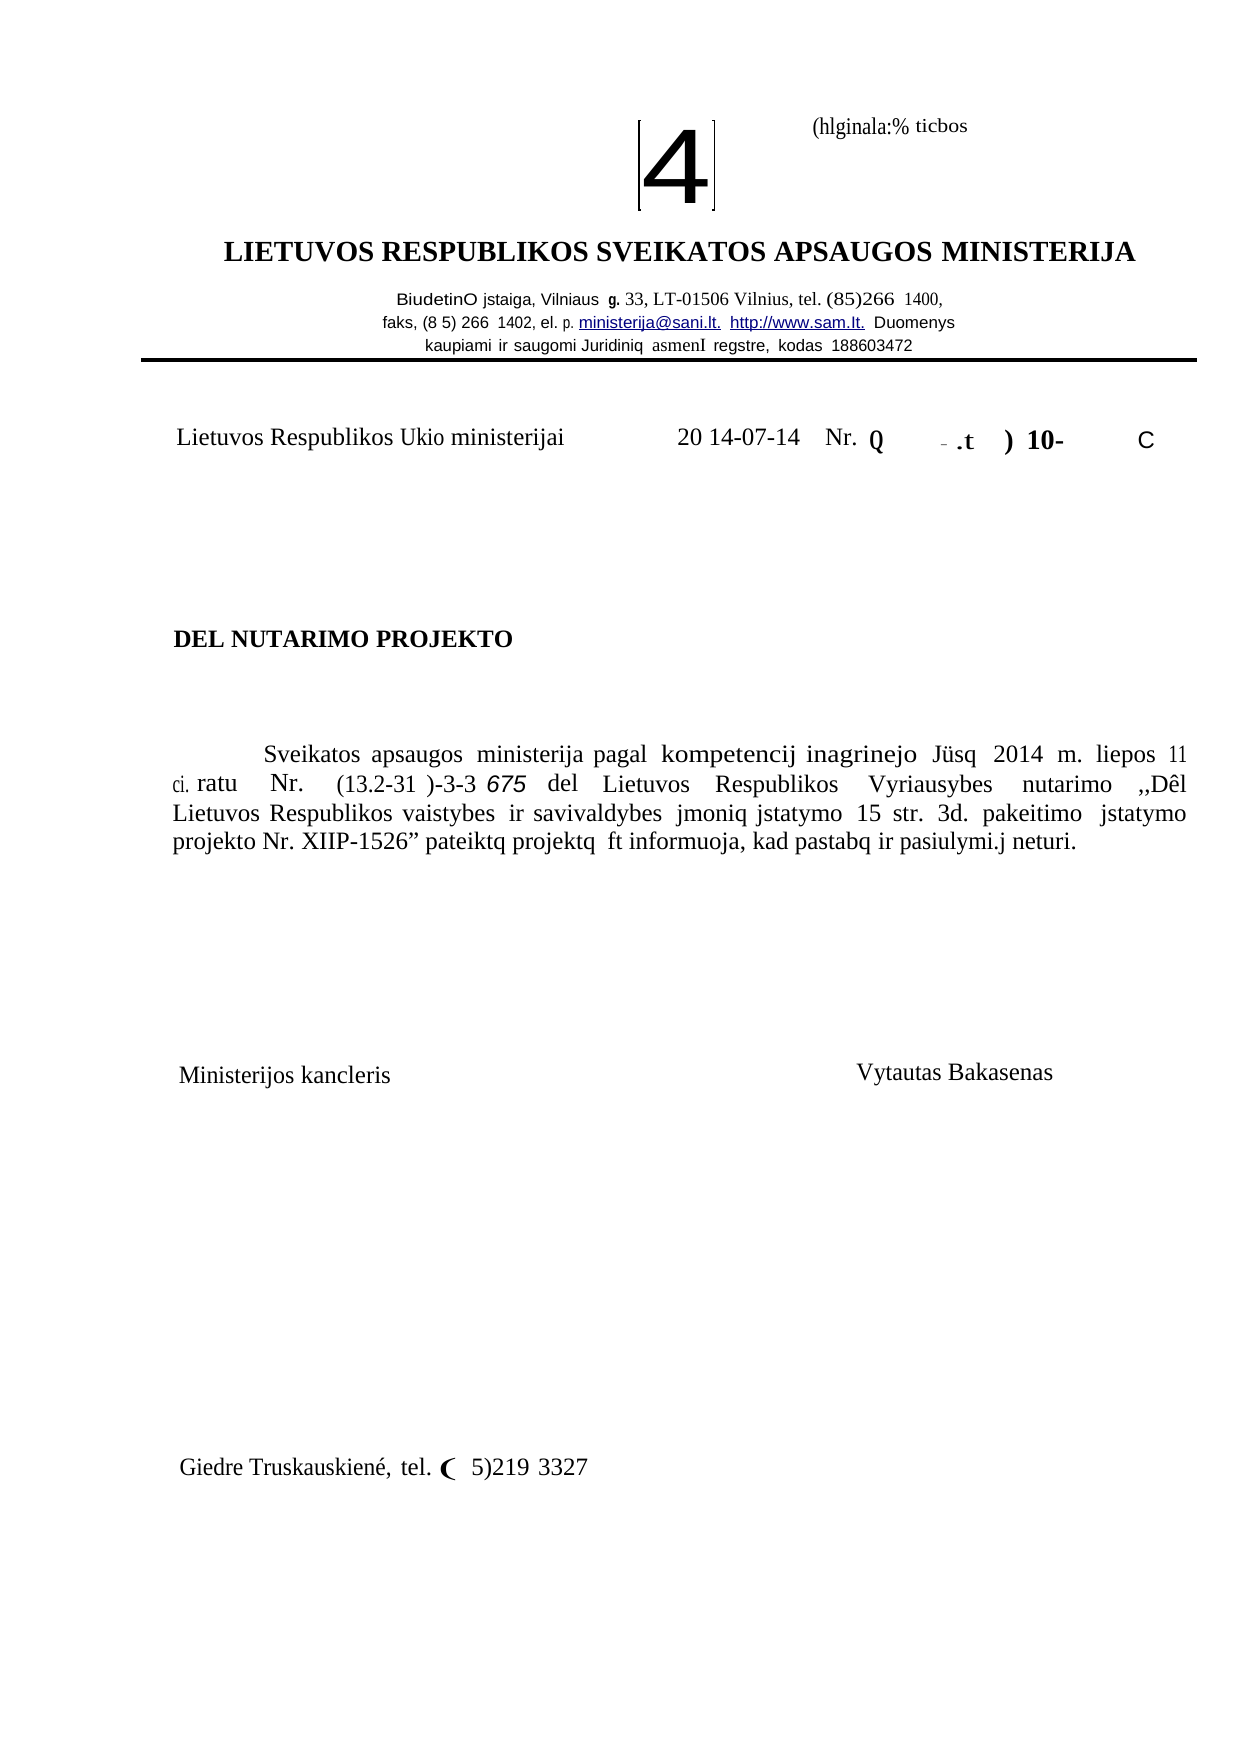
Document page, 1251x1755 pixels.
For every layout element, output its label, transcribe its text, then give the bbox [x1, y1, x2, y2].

text BiudetinO jstaiga, Vilniaus g. 33, LT-01506 Vilnius, tel. (85)266 1400, [389, 288, 950, 309]
text Ministerijos kancleris Vytautas Bakasenas [178, 1057, 1194, 1089]
text Sveikatos apsaugos ministerija pagal kompetencij inagrinejo Jüsq 2014 m. liepos 11 ci. ratu Nr. (13.2-31 )-3-3 675 del Lietuvos Respublikos Vyriausybes nutarimo ,,Dêl Lietuvos Respublikos vaistybes ir savivaldybes jmoniq jstatymo 15 str. 3d. pakeitimo jstatymo projekto Nr. XIIP-1526” pateiktq projektq ft informuoja, kad pastabq ir pasiulymi.j neturi. [172, 739, 1187, 855]
text LIETUVOS RESPUBLIKOS SVEIKATOS APSAUGOS MINISTERIJA [217, 234, 1142, 268]
text 4 [641, 118, 712, 224]
text (hlginala:% ticbos [812, 112, 1194, 140]
text Giedre Truskauskiené, tel. ( 5)219 3327 [179, 1452, 1194, 1480]
text DEL NUTARIMO PROJEKTO [173, 624, 1194, 652]
text Lietuvos Respublikos Ukio ministerijai 20 14-07-14 Nr. Q - .t ) 10- C [176, 418, 1194, 456]
text faks, (8 5) 266 1402, el. p. ministerija@sani.lt. http://www.sam.It. Duomenys kaupiami ir saugomi Juridiniq asmenI regstre, kodas 188603472 [376, 313, 961, 356]
